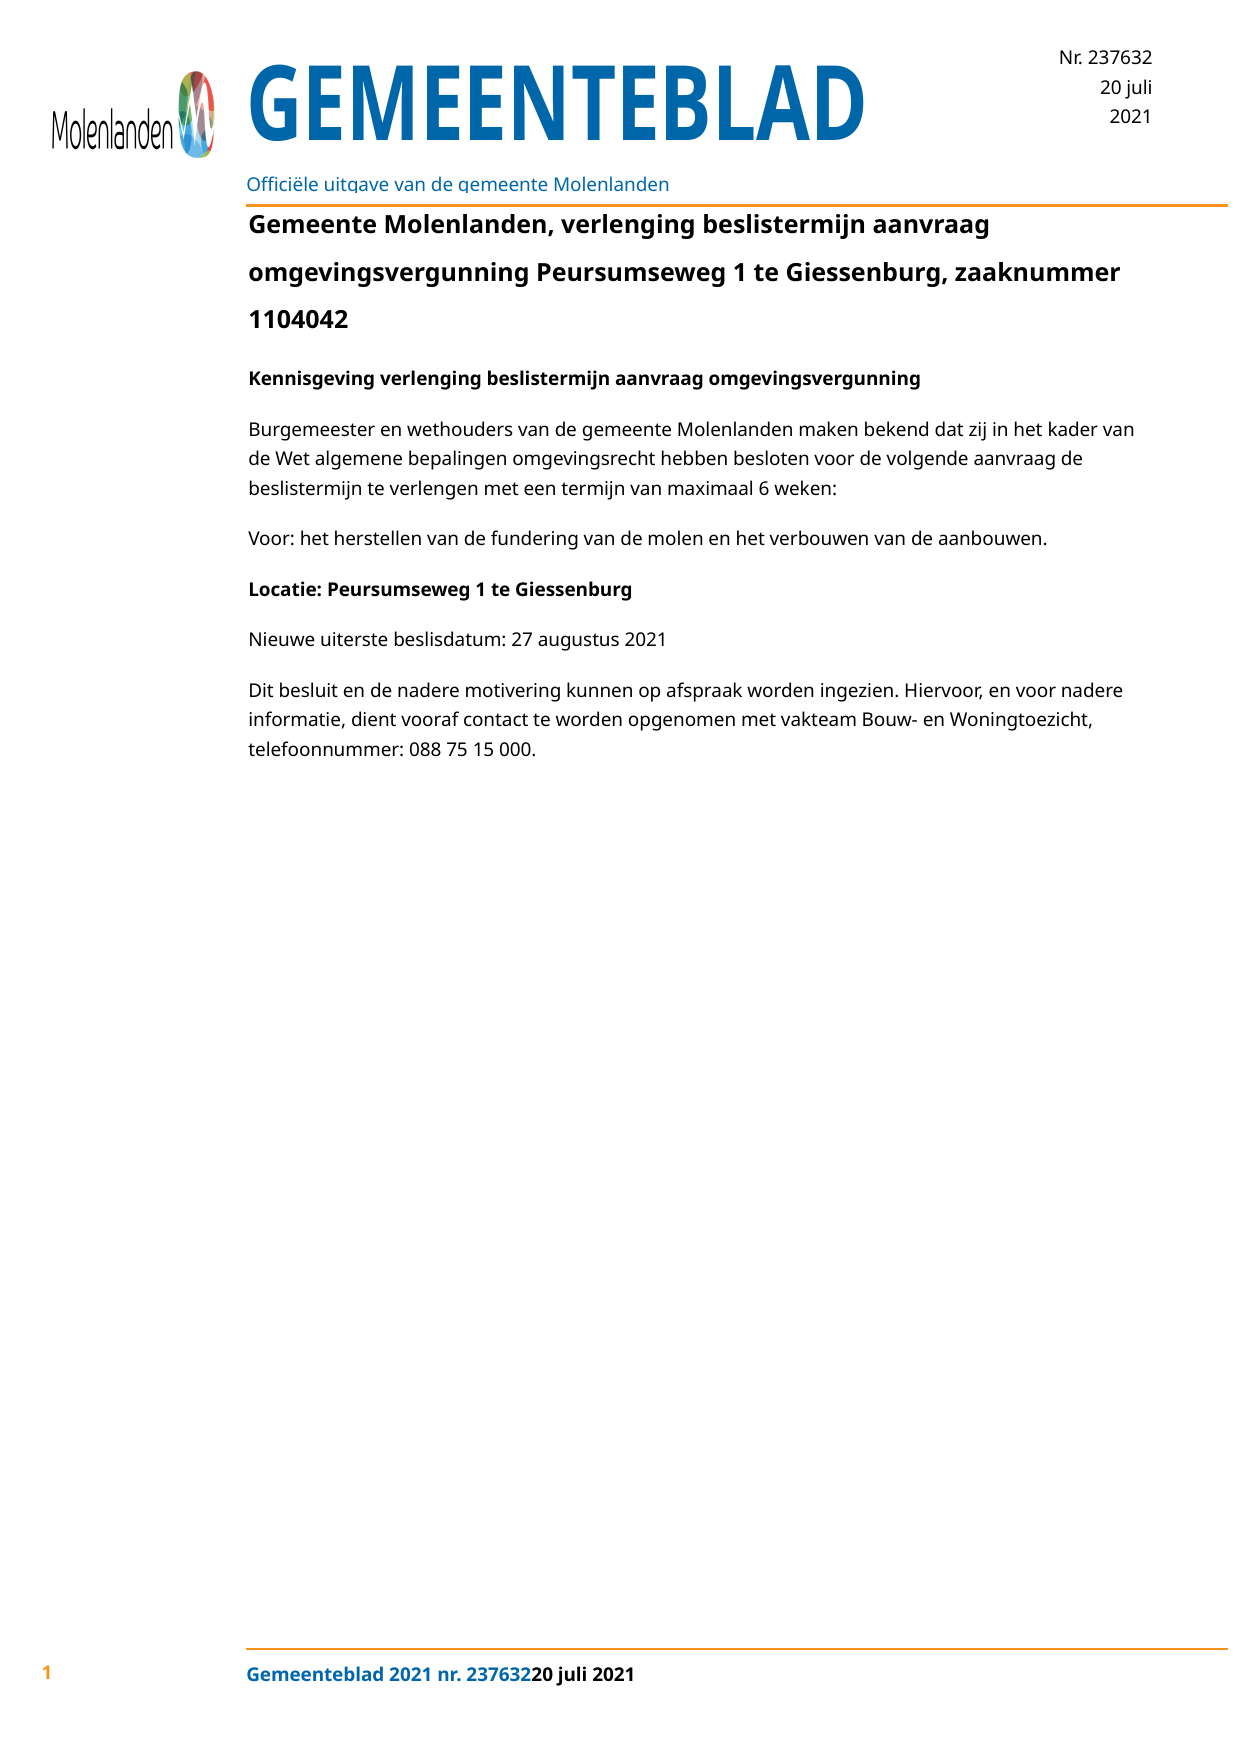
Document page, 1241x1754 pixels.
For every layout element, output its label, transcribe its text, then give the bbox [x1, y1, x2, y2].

text Nieuwe uiterste beslisdatum: 27 augustus 2021 [248, 626, 1152, 652]
text Voor: het herstellen van de fundering van de molen en het verbouwen van de aanbouwen. [248, 526, 1152, 551]
text Gemeente Molenlanden, verlenging beslistermijn aanvraag omgevingsvergunning Peursumseweg 1 te Giessenburg, zaaknummer 1104042 [248, 207, 1152, 336]
text Kennisgeving verlenging beslistermijn aanvraag omgevingsvergunning [248, 366, 1152, 391]
text Dit besluit en de nadere motivering kunnen op afspraak worden ingezien. Hiervoor, en voor nadere informatie, dient vooraf contact te worden opgenomen met vakteam Bouw- en Woningtoezicht, telefoonnummer: 088 75 15 000. [248, 677, 1152, 762]
text Burgemeester en wethouders van de gemeente Molenlanden maken bekend dat zij in het kader van de Wet algemene bepalingen omgevingsrecht hebben besloten voor de volgende aanvraag de beslistermijn te verlengen met een termijn van maximaal 6 weken: [248, 416, 1152, 501]
text Locatie: Peursumseweg 1 te Giessenburg [248, 576, 1152, 602]
picture [41, 47, 231, 172]
